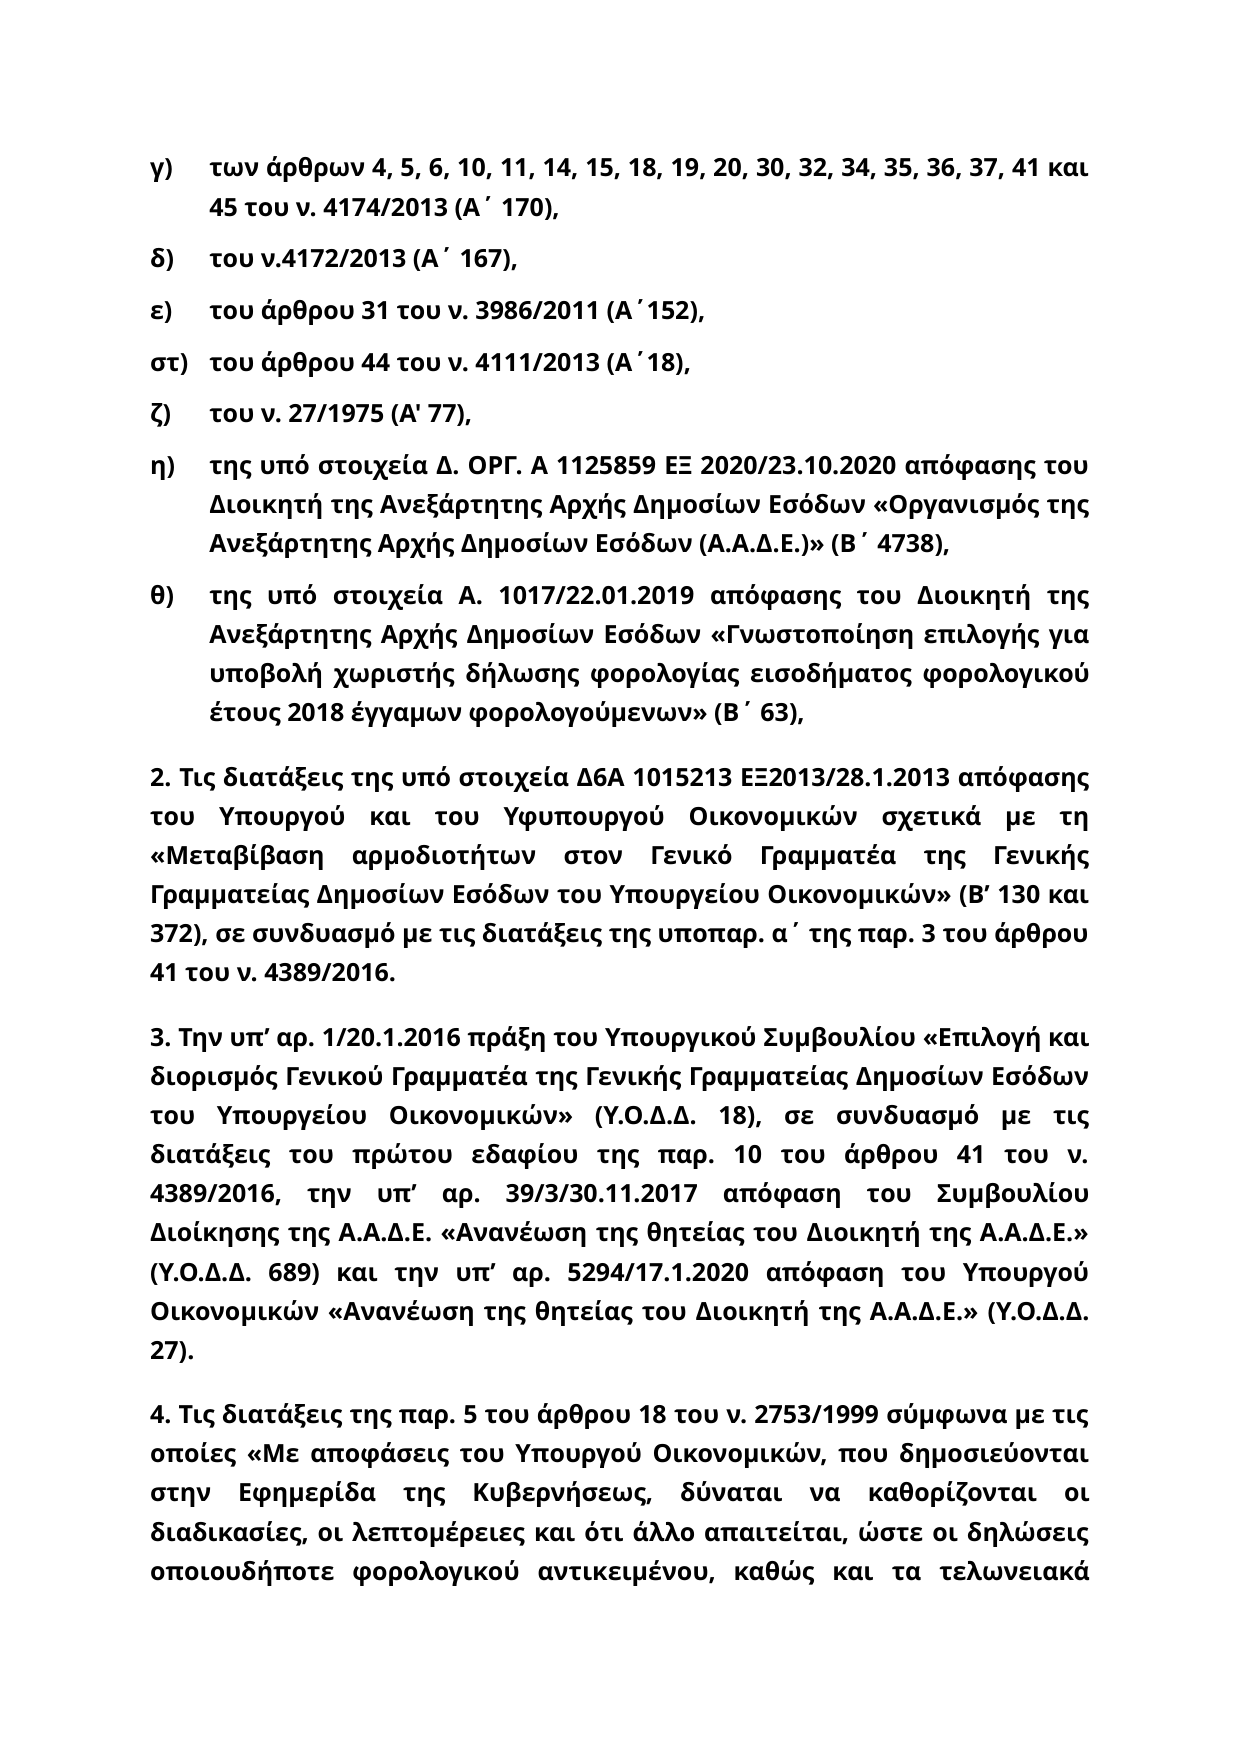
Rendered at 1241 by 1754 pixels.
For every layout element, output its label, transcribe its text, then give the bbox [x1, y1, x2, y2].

text 4. Τις διατάξεις της παρ. 5 του άρθρου 18 του ν. 2753/1999 σύμφωνα με τις οποίες «Με αποφάσεις του Υπουργού Οικονομικών, που δημοσιεύονται στην Εφημερίδα της Κυβερνήσεως, δύναται να καθορίζονται οι διαδικασίες, οι λεπτομέρειες και ότι άλλο απαιτείται, ώστε οι δηλώσεις οποιουδήποτε φορολογικού αντικειμένου, καθώς και τα τελωνειακά [150, 1397, 1090, 1587]
text 3. Την υπ’ αρ. 1/20.1.2016 πράξη του Υπουργικού Συμβουλίου «Επιλογή και διορισμός Γενικού Γραμματέα της Γενικής Γραμματείας Δημοσίων Εσόδων του Υπουργείου Οικονομικών» (Υ.Ο.Δ.Δ. 18), σε συνδυασμό με τις διατάξεις του πρώτου εδαφίου της παρ. 10 του άρθρου 41 του ν. 4389/2016, την υπ’ αρ. 39/3/30.11.2017 απόφαση του Συμβουλίου Διοίκησης της Α.Α.Δ.Ε. «Ανανέωση της θητείας του Διοικητή της Α.Α.Δ.Ε.» (Υ.Ο.Δ.Δ. 689) και την υπ’ αρ. 5294/17.1.2020 απόφαση του Υπουργού Οικονομικών «Ανανέωση της θητείας του Διοικητή της Α.Α.Δ.Ε.» (Υ.Ο.Δ.Δ. 27). [150, 1019, 1090, 1367]
list γ) των άρθρων 4, 5, 6, 10, 11, 14, 15, 18, 19, 20, 30, 32, 34, 35, 36, 37, 41 και 45 του ν. 4174/2013 (Α΄ 170), [150, 150, 1090, 223]
list ε) του άρθρου 31 του ν. 3986/2011 (Α΄152), [150, 292, 1090, 327]
list στ) του άρθρου 44 του ν. 4111/2013 (Α΄18), [150, 344, 1090, 378]
list θ) της υπό στοιχεία Α. 1017/22.01.2019 απόφασης του Διοικητή της Ανεξάρτητης Αρχής Δημοσίων Εσόδων «Γνωστοποίηση επιλογής για υποβολή χωριστής δήλωσης φορολογίας εισοδήματος φορολογικού έτους 2018 έγγαμων φορολογούμενων» (Β΄ 63), [150, 577, 1090, 729]
text 2. Τις διατάξεις της υπό στοιχεία Δ6Α 1015213 ΕΞ2013/28.1.2013 απόφασης του Υπουργού και του Υφυπουργού Οικονομικών σχετικά με τη «Μεταβίβαση αρμοδιοτήτων στον Γενικό Γραμματέα της Γενικής Γραμματείας Δημοσίων Εσόδων του Υπουργείου Οικονομικών» (Β’ 130 και 372), σε συνδυασμό με τις διατάξεις της υποπαρ. α΄ της παρ. 3 του άρθρου 41 του ν. 4389/2016. [150, 759, 1090, 989]
list δ) του ν.4172/2013 (Α΄ 167), [150, 241, 1090, 275]
list ζ) του ν. 27/1975 (Α' 77), [150, 396, 1090, 430]
list η) της υπό στοιχεία Δ. ΟΡΓ. Α 1125859 ΕΞ 2020/23.10.2020 απόφασης του Διοικητή της Ανεξάρτητης Αρχής Δημοσίων Εσόδων «Οργανισμός της Ανεξάρτητης Αρχής Δημοσίων Εσόδων (Α.Α.Δ.Ε.)» (Β΄ 4738), [150, 447, 1090, 560]
